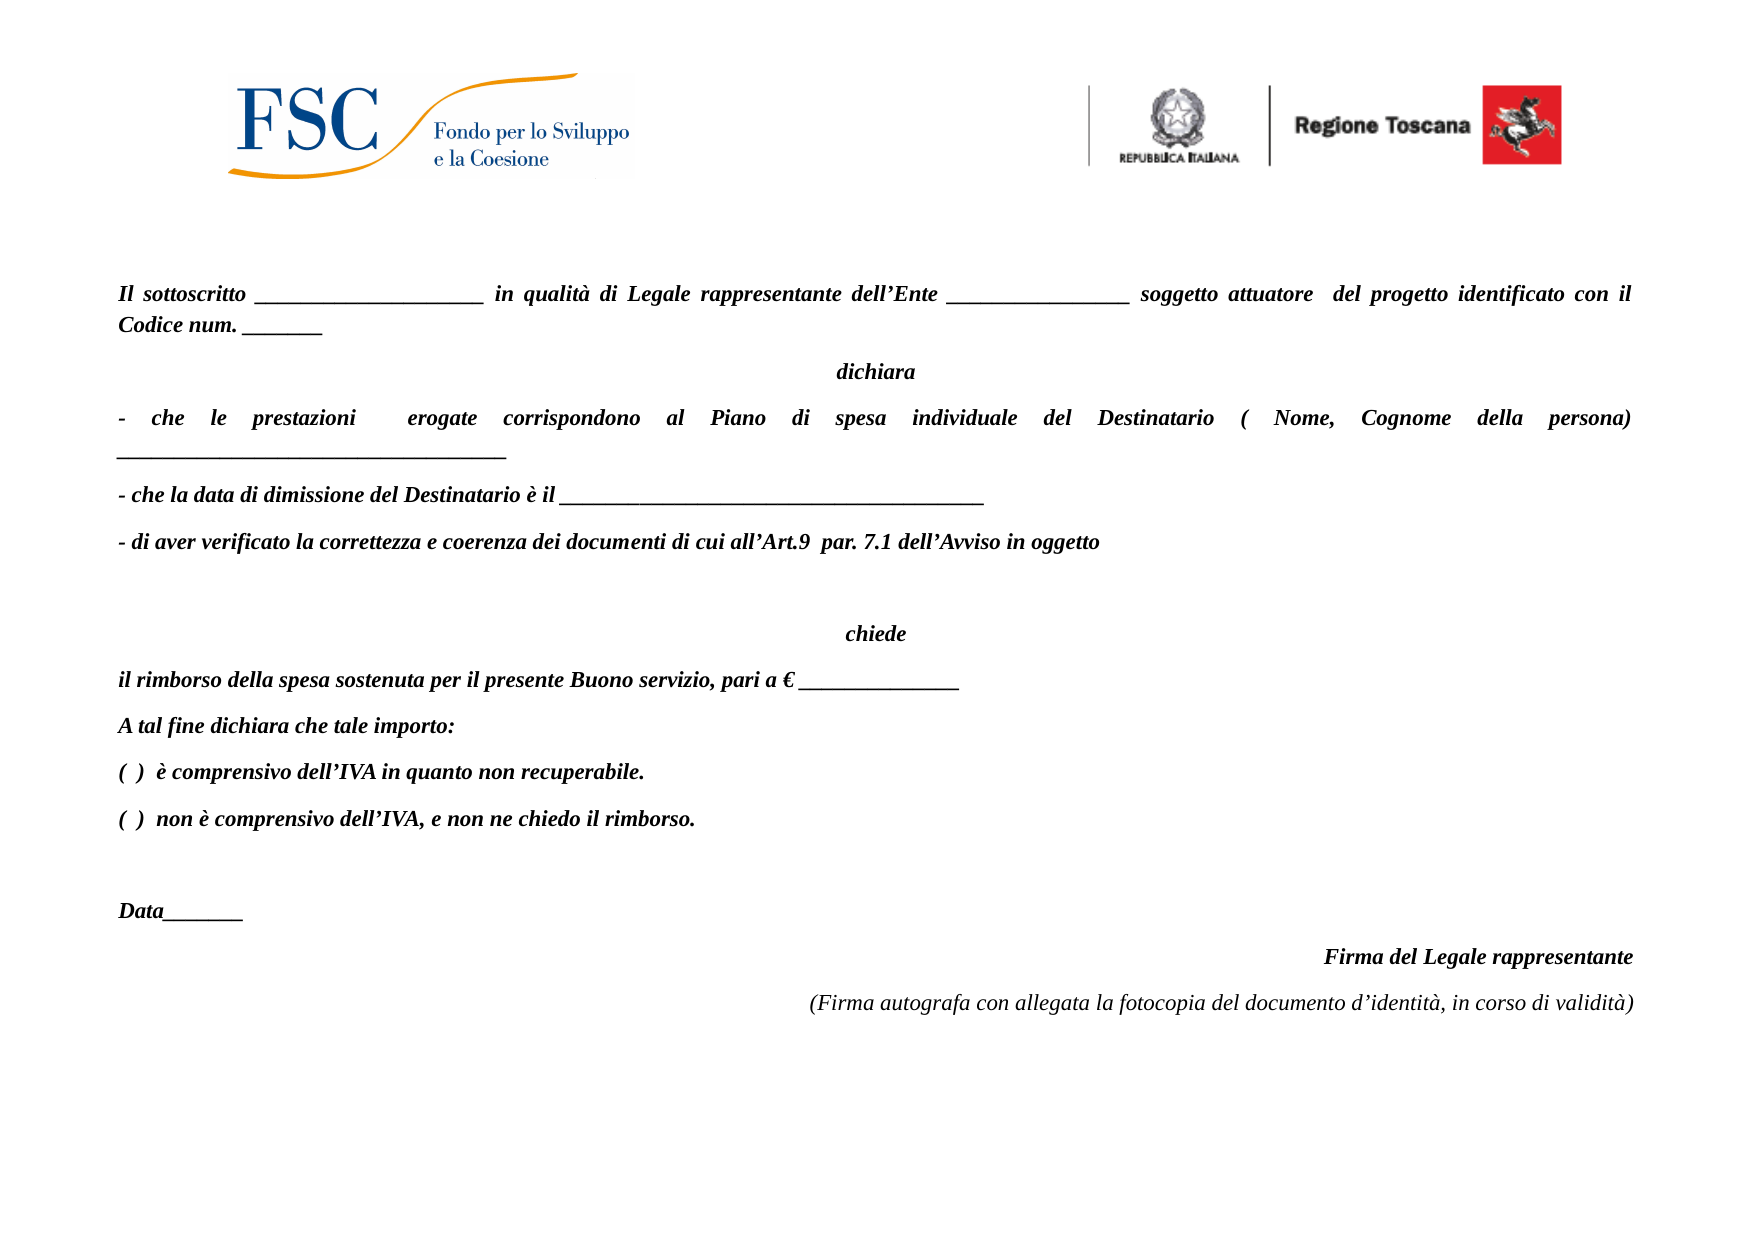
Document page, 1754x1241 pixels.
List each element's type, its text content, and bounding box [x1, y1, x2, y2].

text chiede [118, 620, 1636, 646]
text A tal fine dichiara che tale importo: [118, 712, 1636, 739]
text ( ) non è comprensivo dell’IVA, e non ne chiedo il rimborso. [118, 804, 1636, 831]
text - che le prestazioni erogate corrispondono al Piano di spesa individuale del Destinatario ( Nome, Cognome della persona) __________________________________ [118, 404, 1636, 462]
text Data_______ [118, 897, 1636, 923]
text Firma del Legale rappresentante [118, 943, 1636, 969]
text Il sottoscritto ____________________ in qualità di Legale rappresentante dell’Ente ________________ soggetto attuatore del progetto identificato con il Codice num. _______ [118, 280, 1636, 338]
text ( ) è comprensivo dell’IVA in quanto non recuperabile. [118, 758, 1636, 785]
text (Firma autografa con allegata la fotocopia del documento d’identità, in corso di validità) [118, 989, 1636, 1016]
text il rimborso della spesa sostenuta per il presente Buono servizio, pari a € ______________ [118, 666, 1636, 692]
text - che la data di dimissione del Destinatario è il _____________________________________ [118, 482, 1636, 508]
text dichiara [118, 358, 1636, 384]
picture [1088, 55, 1596, 192]
text - di aver verificato la correttezza e coerenza dei documenti di cui all’Art.9 par. 7.1 dell’Avviso in oggetto [118, 528, 1636, 554]
picture [228, 73, 635, 179]
